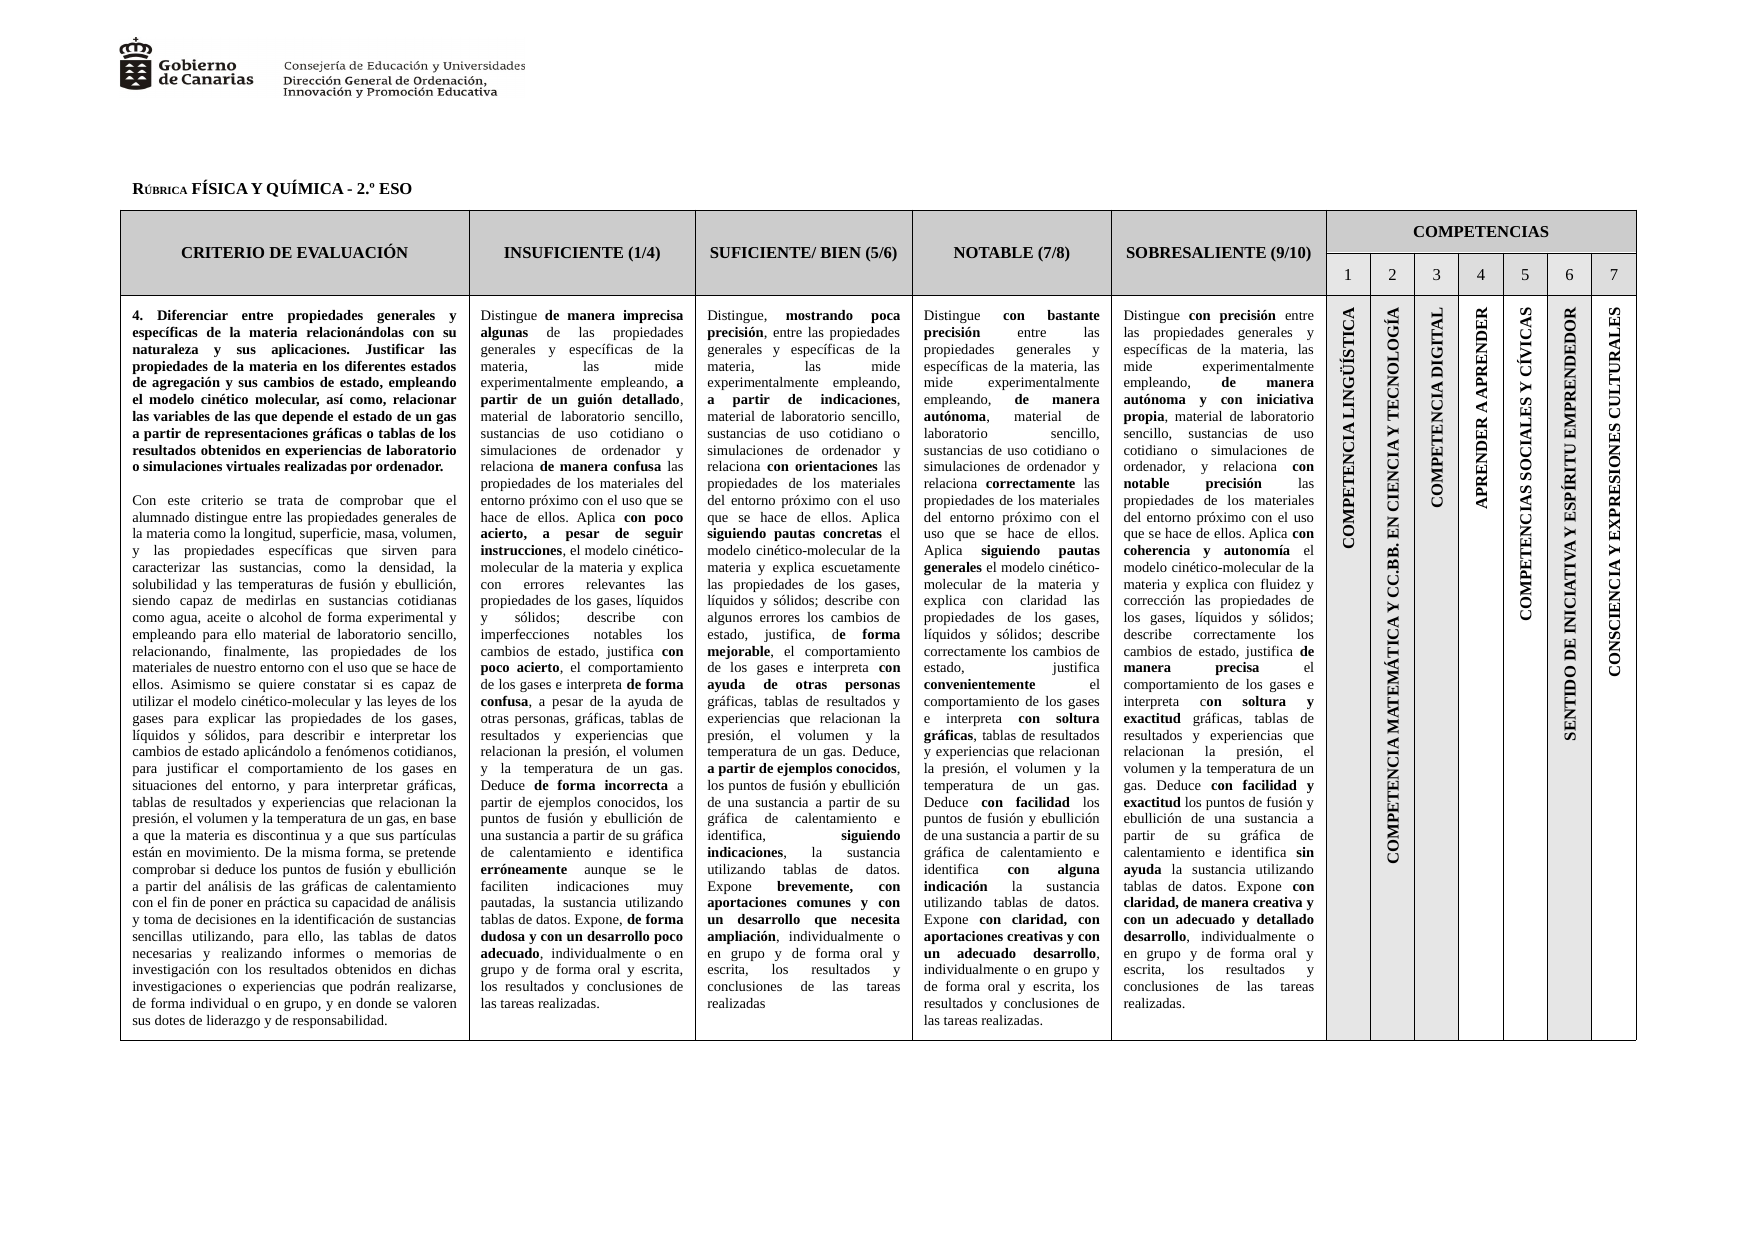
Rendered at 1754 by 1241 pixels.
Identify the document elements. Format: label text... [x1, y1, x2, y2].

table_cell Distingue, mostrando poca precisión, entre las propiedades generales y específicas de la materia, las mide experimentalmente empleando, a partir de indicaciones, material de laboratorio sencillo, sustancias de uso cotidiano o simulaciones de ordenador y relaciona con orientaciones las propiedades de los materiales del entorno próximo con el uso que se hace de ellos. Aplica siguiendo pautas concretas el modelo cinético-molecular de la materia y explica escuetamente las propiedades de los gases, líquidos y sólidos; describe con algunos errores los cambios de estado, justifica, de forma mejorable, el comportamiento de los gases e interpreta con ayuda de otras personas gráficas, tablas de resultados y experiencias que relacionan la presión, el volumen y la temperatura de un gas. Deduce, a partir de ejemplos conocidos, los puntos de fusión y ebullición de una sustancia a partir de su gráfica de calentamiento e identifica, siguiendo indicaciones, la sustancia utilizando tablas de datos. Expone brevemente, con aportaciones comunes y con un desarrollo que necesita ampliación, individualmente o en grupo y de forma oral y escrita, los resultados y conclusiones de las tareas realizadas [696, 296, 912, 1040]
table_cell COMPETENCIAS SOCIALES Y CÍVICAS [1504, 296, 1547, 1040]
table_cell Distingue con precisión entre las propiedades generales y específicas de la materia, las mide experimentalmente empleando, de manera autónoma y con iniciativa propia, material de laboratorio sencillo, sustancias de uso cotidiano o simulaciones de ordenador, y relaciona con notable precisión las propiedades de los materiales del entorno próximo con el uso que se hace de ellos. Aplica con coherencia y autonomía el modelo cinético-molecular de la materia y explica con fluidez y corrección las propiedades de los gases, líquidos y sólidos; describe correctamente los cambios de estado, justifica de manera precisa el comportamiento de los gases e interpreta con soltura y exactitud gráficas, tablas de resultados y experiencias que relacionan la presión, el volumen y la temperatura de un gas. Deduce con facilidad y exactitud los puntos de fusión y ebullición de una sustancia a partir de su gráfica de calentamiento e identifica sin ayuda la sustancia utilizando tablas de datos. Expone con claridad, de manera creativa y con un adecuado y detallado desarrollo, individualmente o en grupo y de forma oral y escrita, los resultados y conclusiones de las tareas realizadas. [1112, 296, 1326, 1040]
table_cell Distingue con bastante precisión entre las propiedades generales y específicas de la materia, las mide experimentalmente empleando, de manera autónoma, material de laboratorio sencillo, sustancias de uso cotidiano o simulaciones de ordenador y relaciona correctamente las propiedades de los materiales del entorno próximo con el uso que se hace de ellos. Aplica siguiendo pautas generales el modelo cinético-molecular de la materia y explica con claridad las propiedades de los gases, líquidos y sólidos; describe correctamente los cambios de estado, justifica convenientemente el comportamiento de los gases e interpreta con soltura gráficas, tablas de resultados y experiencias que relacionan la presión, el volumen y la temperatura de un gas. Deduce con facilidad los puntos de fusión y ebullición de una sustancia a partir de su gráfica de calentamiento e identifica con alguna indicación la sustancia utilizando tablas de datos. Expone con claridad, con aportaciones creativas y con un adecuado desarrollo, individualmente o en grupo y de forma oral y escrita, los resultados y conclusiones de las tareas realizadas. [913, 296, 1111, 1040]
table_cell INSUFICIENTE (1/4) [470, 211, 695, 295]
table_cell CONSCIENCIA Y EXPRESIONES CULTURALES [1592, 296, 1636, 1040]
table_cell 7 [1592, 254, 1636, 295]
table_cell 6 [1548, 254, 1591, 295]
table_cell COMPETENCIA DIGITAL [1415, 296, 1458, 1040]
table_cell 3 [1415, 254, 1458, 295]
table_cell 4. Diferenciar entre propiedades generales y específicas de la materia relacionándolas con su naturaleza y sus aplicaciones. Justificar las propiedades de la materia en los diferentes estados de agregación y sus cambios de estado, empleando el modelo cinético molecular, así como, relacionar las variables de las que depende el estado de un gas a partir de representaciones gráficas o tablas de los resultados obtenidos en experiencias de laboratorio o simulaciones virtuales realizadas por ordenador. Con este criterio se trata de comprobar que el alumnado distingue entre las propiedades generales de la materia como la longitud, superficie, masa, volumen, y las propiedades específicas que sirven para caracterizar las sustancias, como la densidad, la solubilidad y las temperaturas de fusión y ebullición, siendo capaz de medirlas en sustancias cotidianas como agua, aceite o alcohol de forma experimental y empleando para ello material de laboratorio sencillo, relacionando, finalmente, las propiedades de los materiales de nuestro entorno con el uso que se hace de ellos. Asimismo se quiere constatar si es capaz de utilizar el modelo cinético-molecular y las leyes de los gases para explicar las propiedades de los gases, líquidos y sólidos, para describir e interpretar los cambios de estado aplicándolo a fenómenos cotidianos, para justificar el comportamiento de los gases en situaciones del entorno, y para interpretar gráficas, tablas de resultados y experiencias que relacionan la presión, el volumen y la temperatura de un gas, en base a que la materia es discontinua y a que sus partículas están en movimiento. De la misma forma, se pretende comprobar si deduce los puntos de fusión y ebullición a partir del análisis de las gráficas de calentamiento con el fin de poner en práctica su capacidad de análisis y toma de decisiones en la identificación de sustancias sencillas utilizando, para ello, las tablas de datos necesarias y realizando informes o memorias de investigación con los resultados obtenidos en dichas investigaciones o experiencias que podrán realizarse, de forma individual o en grupo, y en donde se valoren sus dotes de liderazgo y de responsabilidad. [121, 296, 469, 1040]
table_cell NOTABLE (7/8) [913, 211, 1111, 295]
table_cell Distingue de manera imprecisa algunas de las propiedades generales y específicas de la materia, las mide experimentalmente empleando, a partir de un guión detallado, material de laboratorio sencillo, sustancias de uso cotidiano o simulaciones de ordenador y relaciona de manera confusa las propiedades de los materiales del entorno próximo con el uso que se hace de ellos. Aplica con poco acierto, a pesar de seguir instrucciones, el modelo cinético-molecular de la materia y explica con errores relevantes las propiedades de los gases, líquidos y sólidos; describe con imperfecciones notables los cambios de estado, justifica con poco acierto, el comportamiento de los gases e interpreta de forma confusa, a pesar de la ayuda de otras personas, gráficas, tablas de resultados y experiencias que relacionan la presión, el volumen y la temperatura de un gas. Deduce de forma incorrecta a partir de ejemplos conocidos, los puntos de fusión y ebullición de una sustancia a partir de su gráfica de calentamiento e identifica erróneamente aunque se le faciliten indicaciones muy pautadas, la sustancia utilizando tablas de datos. Expone, de forma dudosa y con un desarrollo poco adecuado, individualmente o en grupo y de forma oral y escrita, los resultados y conclusiones de las tareas realizadas. [470, 296, 695, 1040]
table_cell SOBRESALIENTE (9/10) [1112, 211, 1326, 295]
table_cell CRITERIO DE EVALUACIÓN [121, 211, 469, 295]
table_header Rúbrica FÍSICA Y QUÍMICA - 2.º ESO [120, 167, 1636, 209]
table_cell APRENDER A APRENDER [1459, 296, 1503, 1040]
table_cell SUFICIENTE/ BIEN (5/6) [696, 211, 912, 295]
table_cell COMPETENCIA LINGÜÍSTICA [1327, 296, 1370, 1040]
table_cell SENTIDO DE INICIATIVA Y ESPÍRITU EMPRENDEDOR [1548, 296, 1591, 1040]
table_cell 2 [1371, 254, 1414, 295]
table_cell 5 [1504, 254, 1547, 295]
table_cell COMPETENCIA MATEMÁTICA Y CC.BB. EN CIENCIA Y TECNOLOGÍA [1371, 296, 1414, 1040]
table_cell COMPETENCIAS [1327, 211, 1636, 252]
table_cell 4 [1459, 254, 1503, 295]
picture [119, 37, 525, 98]
table_cell 1 [1327, 254, 1370, 295]
